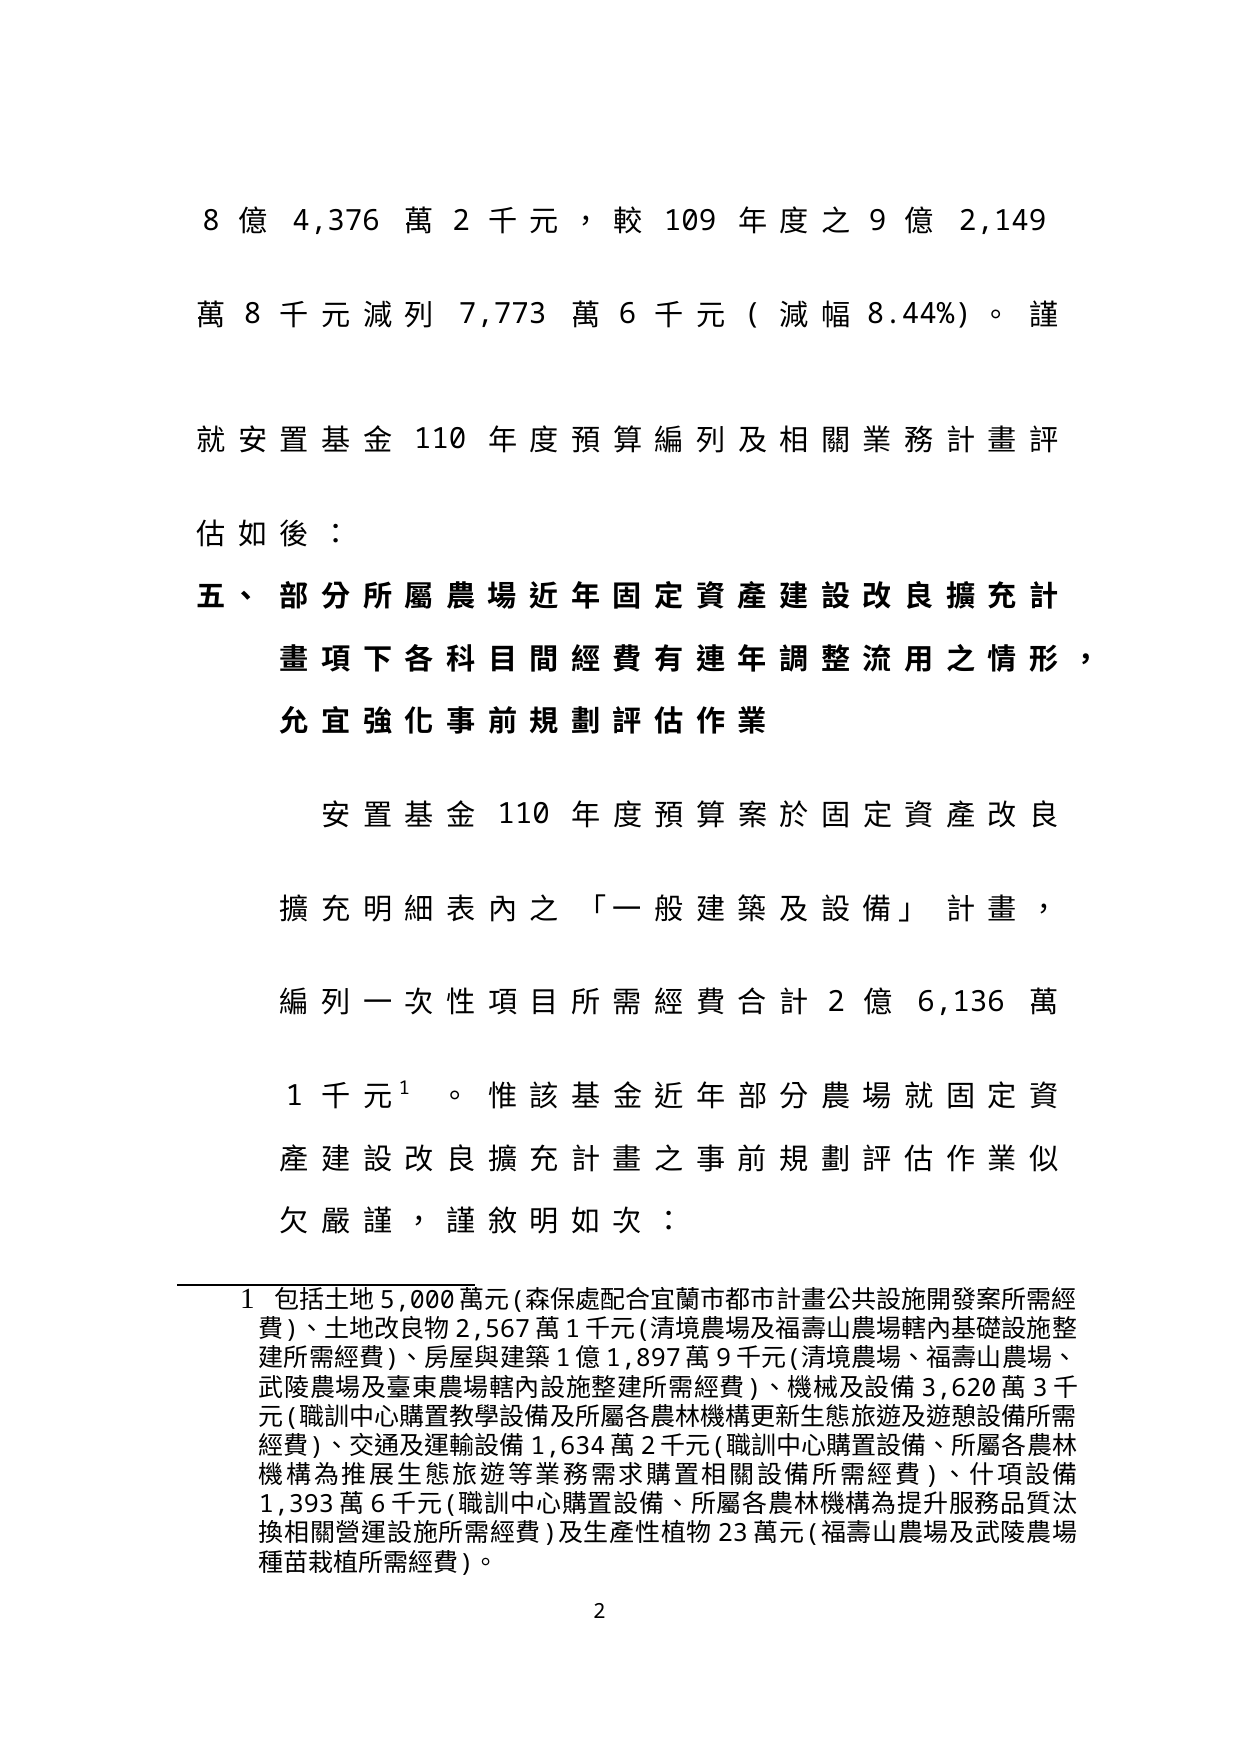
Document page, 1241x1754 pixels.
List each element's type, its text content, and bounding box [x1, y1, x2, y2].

text 8億4,376萬2千元，較109年度之9億2,149萬8千元減列7,773萬6千元(減幅8.44%)。謹就安置基金110年度預算編列及相關業務計畫評估如後： [190, 177, 1065, 552]
text 五、部分所屬農場近年固定資產建設改良擴充計畫項下各科目間經費有連年調整流用之情形，允宜強化事前規劃評估作業 [190, 552, 1065, 740]
text 安置基金110年度預算案於固定資產改良擴充明細表內之「一般建築及設備」計畫，編列一次性項目所需經費合計2億6,136萬1千元。惟該基金近年部分農場就固定資產建設改良擴充計畫之事前規劃評估作業似欠嚴謹，謹敘明如次： [249, 740, 1065, 1240]
text 包括土地5,000萬元(森保處配合宜蘭市都市計畫公共設施開發案所需經費)、土地改良物2,567萬1千元(清境農場及福壽山農場轄內基礎設施整建所需經費)、房屋與建築1億1,897萬9千元(清境農場、福壽山農場、武陵農場及臺東農場轄內設施整建所需經費)、機械及設備3,620萬3千元(職訓中心購置教學設備及所屬各農林機構更新生態旅遊及遊憩設備所需經費)、交通及運輸設備1,634萬2千元(職訓中心購置設備、所屬各農林機構為推展生態旅遊等業務需求購置相關設備所需經費)、什項設備1,393萬6千元(職訓中心購置設備、所屬各農林機構為提升服務品質汰換相關營運設施所需經費)及生產性植物23萬元(福壽山農場及武陵農場種苗栽植所需經費)。 [240, 1285, 1078, 1577]
